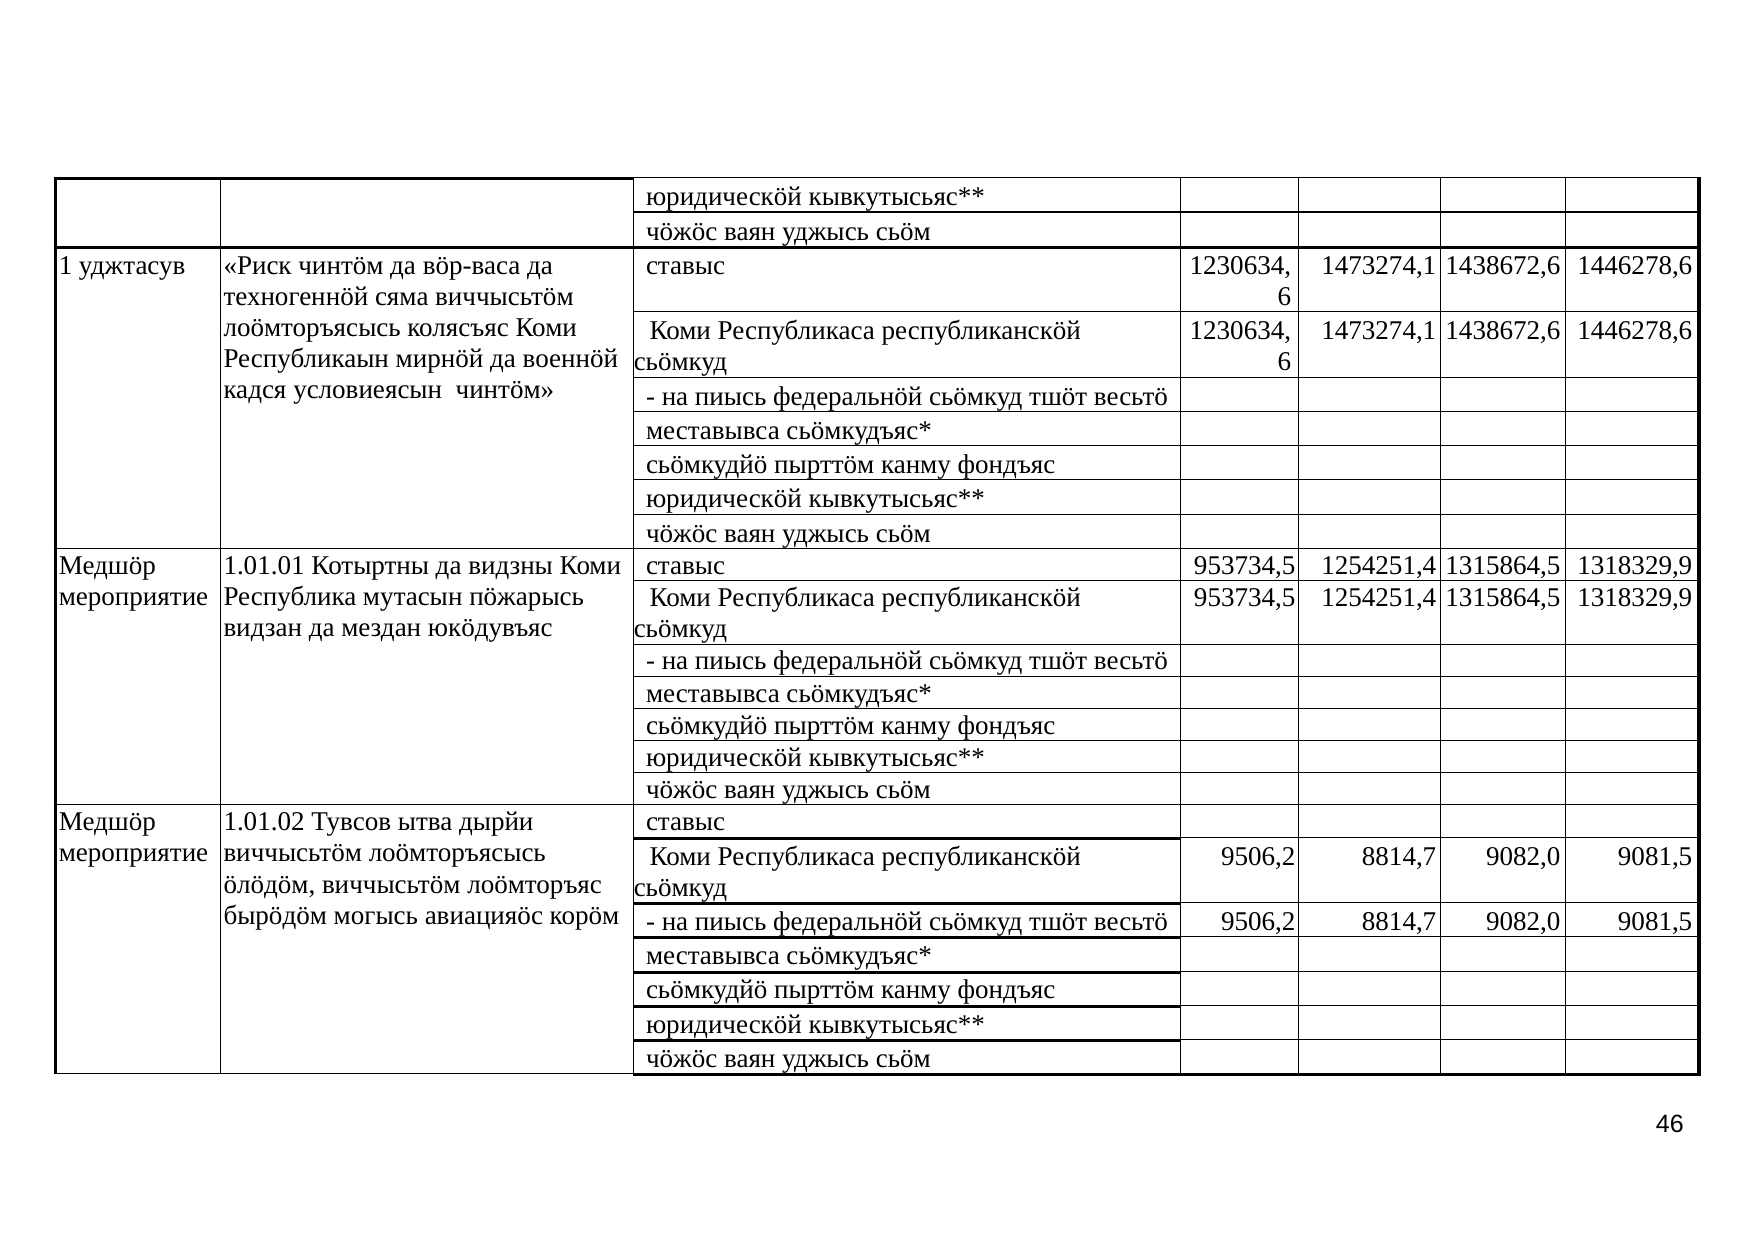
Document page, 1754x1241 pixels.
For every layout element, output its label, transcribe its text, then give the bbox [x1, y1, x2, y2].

table_cell чӧжӧс ваян уджысь сьӧм [634, 213, 1180, 246]
table_cell [1181, 480, 1298, 514]
table_cell [1181, 937, 1298, 971]
table_cell [1181, 446, 1298, 479]
table_cell 953734,5 [1181, 581, 1298, 643]
table_cell 1438672,6 [1441, 249, 1565, 311]
table_cell [1566, 677, 1697, 708]
table_cell 1473274,1 [1299, 312, 1440, 377]
table_cell [1441, 446, 1565, 479]
table_cell [1566, 937, 1697, 971]
table_cell [1566, 1040, 1697, 1073]
table_cell [1566, 213, 1697, 246]
table_cell 1446278,6 [1566, 312, 1697, 377]
table_cell 1230634,6 [1181, 249, 1298, 311]
table_cell [1299, 378, 1440, 411]
table_cell [1299, 412, 1440, 445]
table_cell [1299, 741, 1440, 772]
table_cell [1181, 178, 1298, 211]
table_cell [1181, 741, 1298, 772]
table_cell [1441, 515, 1565, 548]
table_cell 1.01.01 Котыртны да видзны Коми Республика мутасын пӧжарысь видзан да мездан юкӧдувъяс [221, 549, 633, 804]
table_cell юридическӧй кывкутысьяс** [634, 480, 1180, 514]
table_cell [1441, 972, 1565, 1005]
table_cell 1438672,6 [1441, 312, 1565, 377]
table_cell [1299, 773, 1440, 804]
table_cell [1181, 1006, 1298, 1039]
table_cell ставыс [634, 249, 1180, 311]
table_cell меставывса сьӧмкудъяс* [634, 412, 1180, 445]
table_cell 8814,7 [1299, 838, 1440, 902]
table_cell чӧжӧс ваян уджысь сьӧм [634, 1042, 1180, 1073]
table_cell [1441, 1040, 1565, 1073]
table_cell [1181, 645, 1298, 676]
table_cell чӧжӧс ваян уджысь сьӧм [634, 773, 1180, 804]
table_cell - на пиысь федеральнӧй сьӧмкуд тшӧт весьтӧ [634, 378, 1180, 411]
table_cell 9081,5 [1566, 903, 1697, 936]
table_cell [1441, 937, 1565, 971]
table_cell 1315864,5 [1441, 549, 1565, 580]
table_cell [1181, 515, 1298, 548]
table_cell - на пиысь федеральнӧй сьӧмкуд тшӧт весьтӧ [634, 905, 1180, 936]
table_cell 1446278,6 [1566, 249, 1697, 311]
table_cell сьӧмкудйӧ пырттӧм канму фондъяс [634, 974, 1180, 1005]
table_cell [1441, 378, 1565, 411]
table_cell [1566, 378, 1697, 411]
table_cell 8814,7 [1299, 903, 1440, 936]
table_cell 9506,2 [1181, 903, 1298, 936]
table_cell [1566, 805, 1697, 837]
table_cell «Риск чинтӧм да вӧр-васа да техногеннӧй сяма виччысьтӧм лоӧмторъясысь колясъяс Коми Республикаын мирнӧй да военнӧй кадся условиеясын чинтӧм» [221, 249, 633, 548]
table_cell 1 уджтасув [57, 249, 220, 548]
table_cell [1181, 378, 1298, 411]
table_cell [1299, 1040, 1440, 1073]
table_cell [1441, 1006, 1565, 1039]
table_cell 9082,0 [1441, 903, 1565, 936]
table_cell юридическӧй кывкутысьяс** [634, 1008, 1180, 1039]
table_cell [1299, 446, 1440, 479]
table_cell [1181, 412, 1298, 445]
table_cell [1566, 645, 1697, 676]
table_cell [1181, 805, 1298, 837]
table_cell [1441, 645, 1565, 676]
table_cell меставывса сьӧмкудъяс* [634, 677, 1180, 708]
table_cell [1299, 645, 1440, 676]
table_cell Медшӧр мероприятие [57, 805, 220, 1073]
table_cell [1441, 709, 1565, 740]
table_cell Медшӧр мероприятие [57, 549, 220, 804]
table_cell 1254251,4 [1299, 549, 1440, 580]
table_cell [1299, 1006, 1440, 1039]
table_cell [1299, 972, 1440, 1005]
table_cell ставыс [634, 805, 1180, 837]
table_cell [1299, 937, 1440, 971]
table_cell [1566, 480, 1697, 514]
table_cell [1566, 741, 1697, 772]
table_cell [1299, 480, 1440, 514]
table_cell [1441, 213, 1565, 246]
table_cell [1441, 773, 1565, 804]
table_cell [1566, 709, 1697, 740]
table_cell меставывса сьӧмкудъяс* [634, 939, 1180, 971]
table_cell сьӧмкудйӧ пырттӧм канму фондъяс [634, 709, 1180, 740]
table_cell [1181, 972, 1298, 1005]
table_cell [1299, 709, 1440, 740]
table_cell [1441, 480, 1565, 514]
table_cell [1441, 412, 1565, 445]
table_cell [1441, 677, 1565, 708]
table_cell [221, 180, 633, 246]
table_cell [1566, 773, 1697, 804]
table_cell 1473274,1 [1299, 249, 1440, 311]
table_cell [1566, 972, 1697, 1005]
table_cell - на пиысь федеральнӧй сьӧмкуд тшӧт весьтӧ [634, 645, 1180, 676]
table_cell 1318329,9 [1566, 549, 1697, 580]
table_cell Коми Республикаса республиканскӧй сьӧмкуд [634, 840, 1180, 902]
table_cell Коми Республикаса республиканскӧй сьӧмкуд [634, 312, 1180, 377]
table_cell [1441, 178, 1565, 211]
table_cell [1566, 446, 1697, 479]
table_cell [1299, 515, 1440, 548]
table_cell [1566, 1006, 1697, 1039]
table_cell [1299, 677, 1440, 708]
table_cell [1299, 213, 1440, 246]
table_cell 953734,5 [1181, 549, 1298, 580]
table_cell 1254251,4 [1299, 581, 1440, 643]
table_cell [1181, 773, 1298, 804]
table_cell 1318329,9 [1566, 581, 1697, 643]
table_cell [1566, 515, 1697, 548]
table_cell [1441, 805, 1565, 837]
table_cell 1315864,5 [1441, 581, 1565, 643]
table_cell [1441, 741, 1565, 772]
table_cell чӧжӧс ваян уджысь сьӧм [634, 515, 1180, 548]
table_cell 9506,2 [1181, 838, 1298, 902]
table_cell [1181, 677, 1298, 708]
table_cell [1181, 1040, 1298, 1073]
table_cell [1299, 178, 1440, 211]
table_cell юридическӧй кывкутысьяс** [634, 178, 1180, 211]
table_cell [1566, 178, 1697, 211]
table_cell [1181, 709, 1298, 740]
table_cell Коми Республикаса республиканскӧй сьӧмкуд [634, 581, 1180, 643]
table_cell [1181, 213, 1298, 246]
table_cell юридическӧй кывкутысьяс** [634, 741, 1180, 772]
table_cell 9082,0 [1441, 838, 1565, 902]
table_cell ставыс [634, 549, 1180, 580]
table_cell [1299, 805, 1440, 837]
table_cell 1.01.02 Тувсов ытва дырйи виччысьтӧм лоӧмторъясысь ӧлӧдӧм, виччысьтӧм лоӧмторъяс бырӧдӧм могысь авиацияӧс корӧм [221, 805, 633, 1073]
table_cell [57, 180, 220, 246]
table_cell сьӧмкудйӧ пырттӧм канму фондъяс [634, 446, 1180, 479]
table_cell [1566, 412, 1697, 445]
table_cell 1230634,6 [1181, 312, 1298, 377]
table_cell 9081,5 [1566, 838, 1697, 902]
